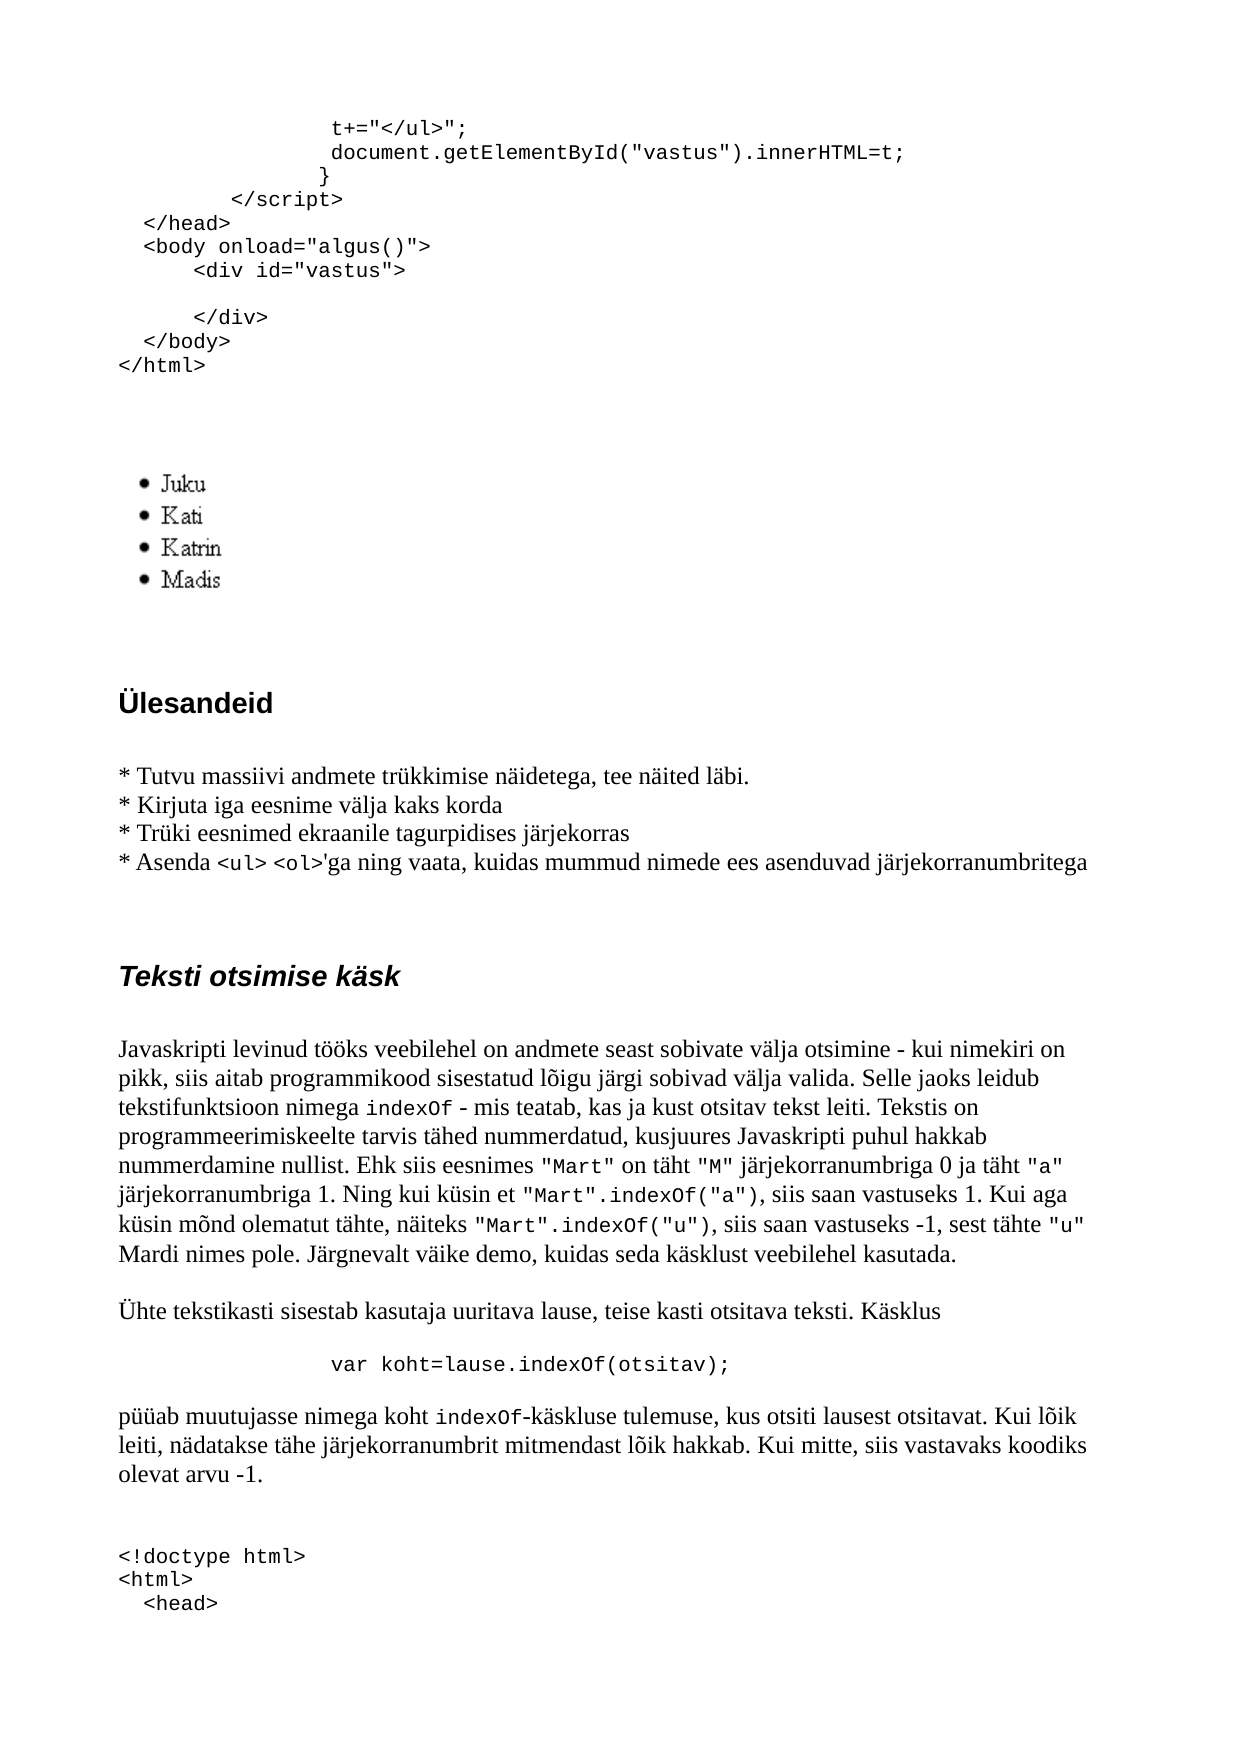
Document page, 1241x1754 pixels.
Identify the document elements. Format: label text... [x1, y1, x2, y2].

text } [118, 165, 1122, 189]
text * Kirjuta iga eesnime välja kaks korda [118, 790, 1122, 818]
text Ühte tekstikasti sisestab kasutaja uuritava lause, teise kasti otsitava teksti. Käsklus [118, 1296, 1122, 1325]
subtitle Ülesandeid [118, 686, 1122, 720]
text <html> [118, 1569, 1122, 1593]
text * Asenda <ul> <ol>'ga ning vaata, kuidas mummud nimede ees asenduvad järjekorranumbritega [118, 847, 1122, 877]
text Javaskripti levinud tööks veebilehel on andmete seast sobivate välja otsimine - kui nimekiri on pikk, siis aitab programmikood sisestatud lõigu järgi sobivad välja valida. Selle jaoks leidub tekstifunktsioon nimega indexOf - mis teatab, kas ja kust otsitav tekst leiti. Tekstis on programmeerimiskeelte tarvis tähed nummerdatud, kusjuures Javaskripti puhul hakkab nummerdamine nullist. Ehk siis eesnimes "Mart" on täht "M" järjekorranumbriga 0 ja täht "a" järjekorranumbriga 1. Ning kui küsin et "Mart".indexOf("a"), siis saan vastuseks 1. Kui aga küsin mõnd olematut tähte, näiteks "Mart".indexOf("u"), siis saan vastuseks -1, sest tähte "u" Mardi nimes pole. Järgnevalt väike demo, kuidas seda käsklust veebilehel kasutada. [118, 1034, 1122, 1267]
subtitle Teksti otsimise käsk [118, 959, 1122, 993]
text * Tutvu massiivi andmete trükkimise näidetega, tee näited läbi. [118, 761, 1122, 790]
text t+="</ul>"; [118, 118, 1122, 142]
text <!doctype html> [118, 1546, 1122, 1569]
text püüab muutujasse nimega koht indexOf-käskluse tulemuse, kus otsiti lausest otsitavat. Kui lõik leiti, nädatakse tähe järjekorranumbrit mitmendast lõik hakkab. Kui mitte, siis vastavaks koodiks olevat arvu -1. [118, 1401, 1122, 1488]
text <div id="vastus"> [118, 260, 1122, 284]
text </div> [118, 307, 1122, 331]
text * Trüki eesnimed ekraanile tagurpidises järjekorras [118, 818, 1122, 847]
text <head> [118, 1593, 1122, 1617]
text document.getElementById("vastus").innerHTML=t; [118, 142, 1122, 165]
text <body onload="algus()"> [118, 236, 1122, 260]
text </script> [118, 189, 1122, 213]
text </html> [118, 354, 1122, 378]
text </head> [118, 213, 1122, 236]
text </body> [118, 331, 1122, 354]
text var koht=lause.indexOf(otsitav); [118, 1354, 1122, 1377]
